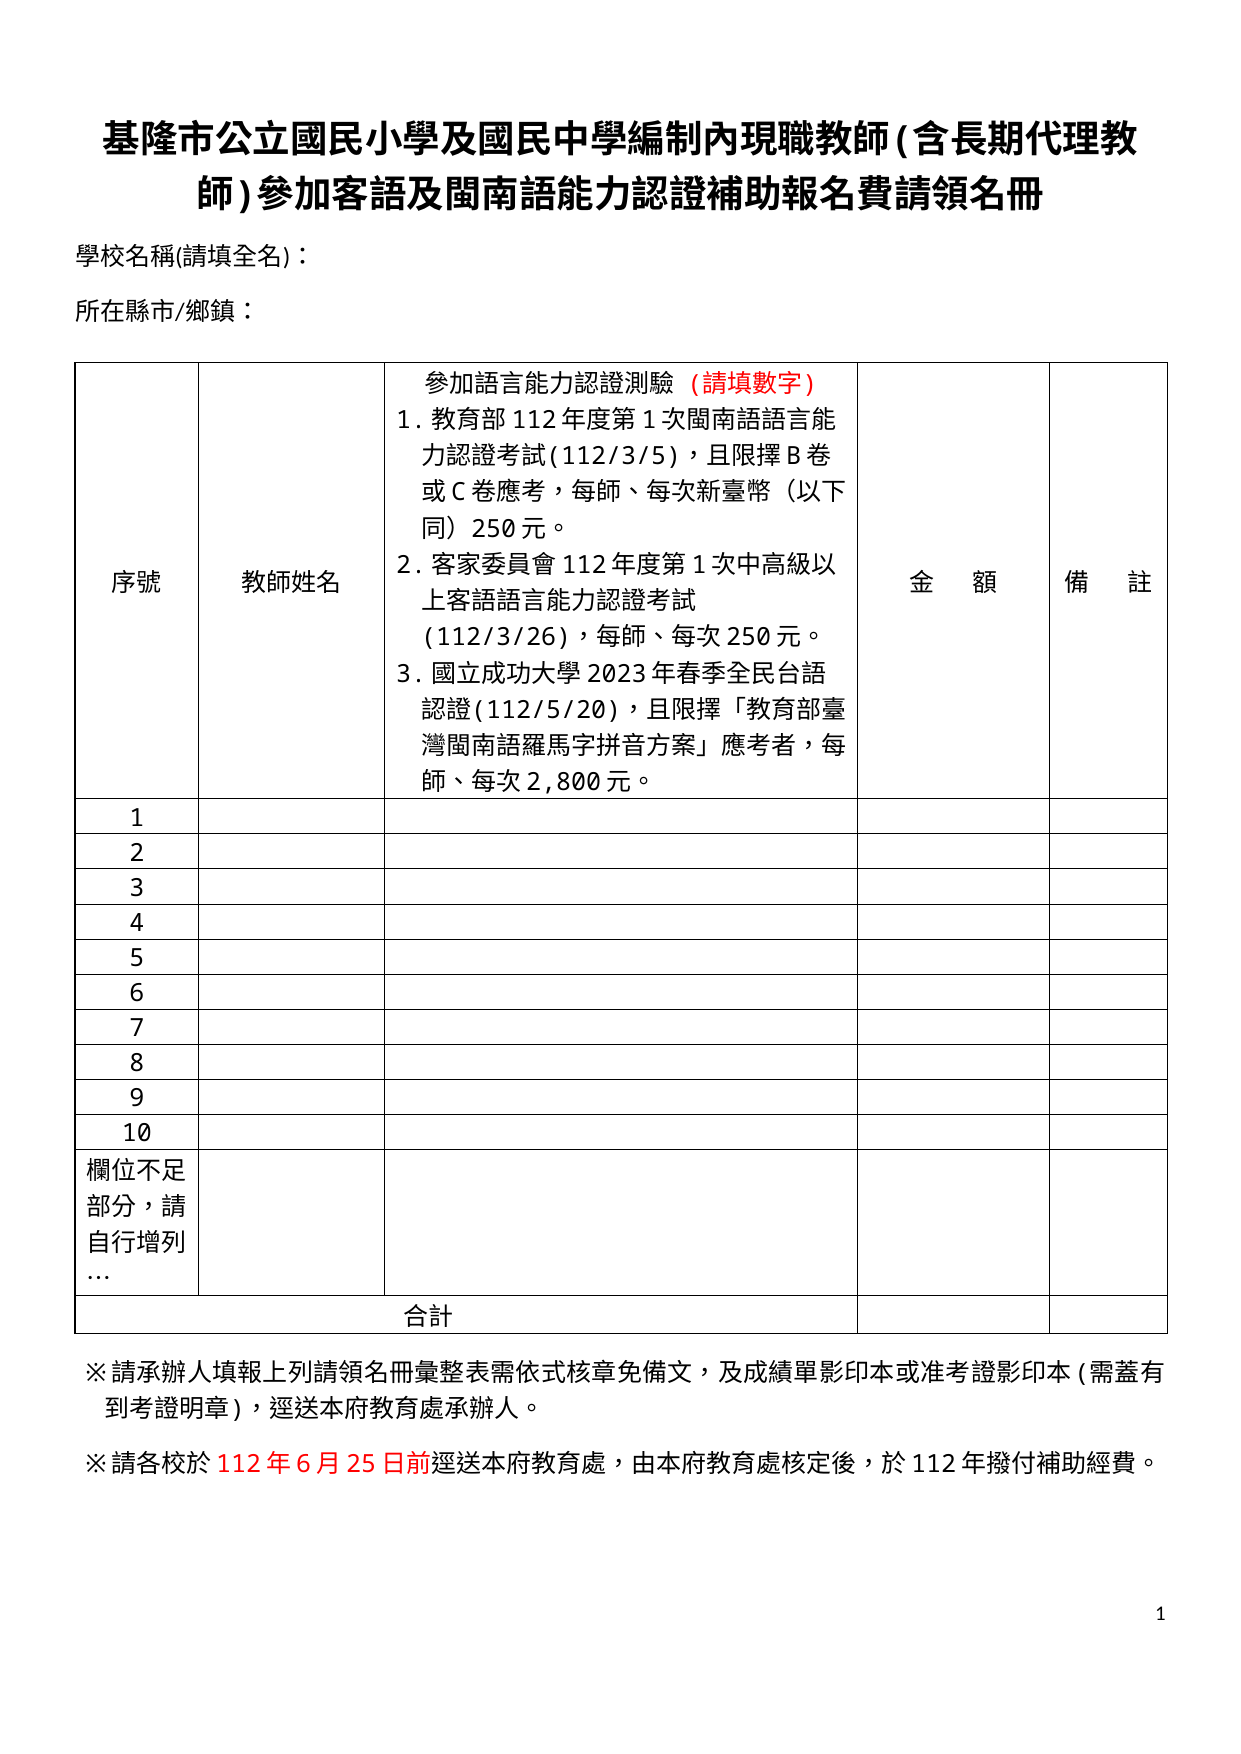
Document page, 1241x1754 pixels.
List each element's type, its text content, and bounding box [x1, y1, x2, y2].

table_cell [385, 869, 857, 903]
table_cell [1050, 1080, 1167, 1114]
table_cell [1050, 905, 1167, 938]
table_cell [199, 1045, 384, 1079]
table_cell [199, 834, 384, 868]
table_cell 2 [76, 834, 198, 868]
text 基隆市公立國民小學及國民中學編制內現職教師(含長期代理教師)參加客語及閩南語能力認證補助報名費請領名冊 [75, 109, 1165, 218]
table_cell 7 [76, 1010, 198, 1044]
table_cell 5 [76, 940, 198, 974]
table_cell [1050, 940, 1167, 974]
table_cell [385, 905, 857, 938]
table_cell [1050, 834, 1167, 868]
table_cell [199, 799, 384, 833]
table_cell [1050, 1010, 1167, 1044]
table_cell [858, 975, 1049, 1009]
table_cell [199, 940, 384, 974]
table_cell [858, 869, 1049, 903]
table_cell [385, 799, 857, 833]
table_cell [199, 1115, 384, 1149]
table_cell [858, 1045, 1049, 1079]
table_cell [199, 1150, 384, 1295]
table_cell [1050, 1150, 1167, 1295]
table_cell [1050, 975, 1167, 1009]
table_cell 合計 [76, 1296, 857, 1332]
text 學校名稱(請填全名)： [75, 237, 1165, 273]
table_cell [1050, 1115, 1167, 1149]
text ※請各校於112年6月25日前逕送本府教育處，由本府教育處核定後，於112年撥付補助經費。 [81, 1443, 1165, 1480]
table_cell [1050, 1296, 1167, 1332]
table_cell [858, 940, 1049, 974]
table_cell 6 [76, 975, 198, 1009]
table_cell [858, 799, 1049, 833]
table_cell [858, 834, 1049, 868]
table_cell 3 [76, 869, 198, 903]
table_header 參加語言能力認證測驗 (請填數字) 1. 教育部112年度第1次閩南語語言能力認證考試(112/3/5)，且限擇B卷或C卷應考，每師、每次新臺幣（以下同）250元。 2. 客家委員會112年度第1次中高級以上客語語言能力認證考試(112/3/26)，每師、每次250元。 3. 國立成功大學2023年春季全民台語認證(112/5/20)，且限擇「教育部臺灣閩南語羅馬字拼音方案」應考者，每師、每次2,800元。 [385, 363, 857, 798]
table_cell 欄位不足部分，請自行增列… [76, 1150, 198, 1295]
table_header 序號 [76, 363, 198, 798]
text 所在縣市/鄉鎮： [75, 292, 1165, 328]
table_cell [199, 1010, 384, 1044]
table_cell 10 [76, 1115, 198, 1149]
table_cell [858, 1115, 1049, 1149]
table_cell [385, 1115, 857, 1149]
text ※請承辦人填報上列請領名冊彙整表需依式核章免備文，及成績單影印本或准考證影印本(需蓋有到考證明章)，逕送本府教育處承辦人。 [81, 1352, 1165, 1425]
table_cell [858, 1010, 1049, 1044]
table_cell [858, 905, 1049, 938]
table_cell [199, 975, 384, 1009]
table_cell [385, 940, 857, 974]
table_cell [858, 1150, 1049, 1295]
table_cell [385, 975, 857, 1009]
table_cell [385, 1010, 857, 1044]
table_cell 9 [76, 1080, 198, 1114]
table_cell [1050, 1045, 1167, 1079]
table_header 教師姓名 [199, 363, 384, 798]
table_cell [1050, 799, 1167, 833]
table_cell [199, 905, 384, 938]
table_cell 1 [76, 799, 198, 833]
table_header 備 註 [1050, 363, 1167, 798]
table_cell [199, 869, 384, 903]
table_cell [199, 1080, 384, 1114]
table_cell [385, 1080, 857, 1114]
table_cell [858, 1080, 1049, 1114]
table_cell [1050, 869, 1167, 903]
table_cell [385, 1150, 857, 1295]
table_header 金 額 [858, 363, 1049, 798]
table_cell [858, 1296, 1049, 1332]
table_cell 4 [76, 905, 198, 938]
table_cell [385, 1045, 857, 1079]
table_cell 8 [76, 1045, 198, 1079]
table_cell [385, 834, 857, 868]
